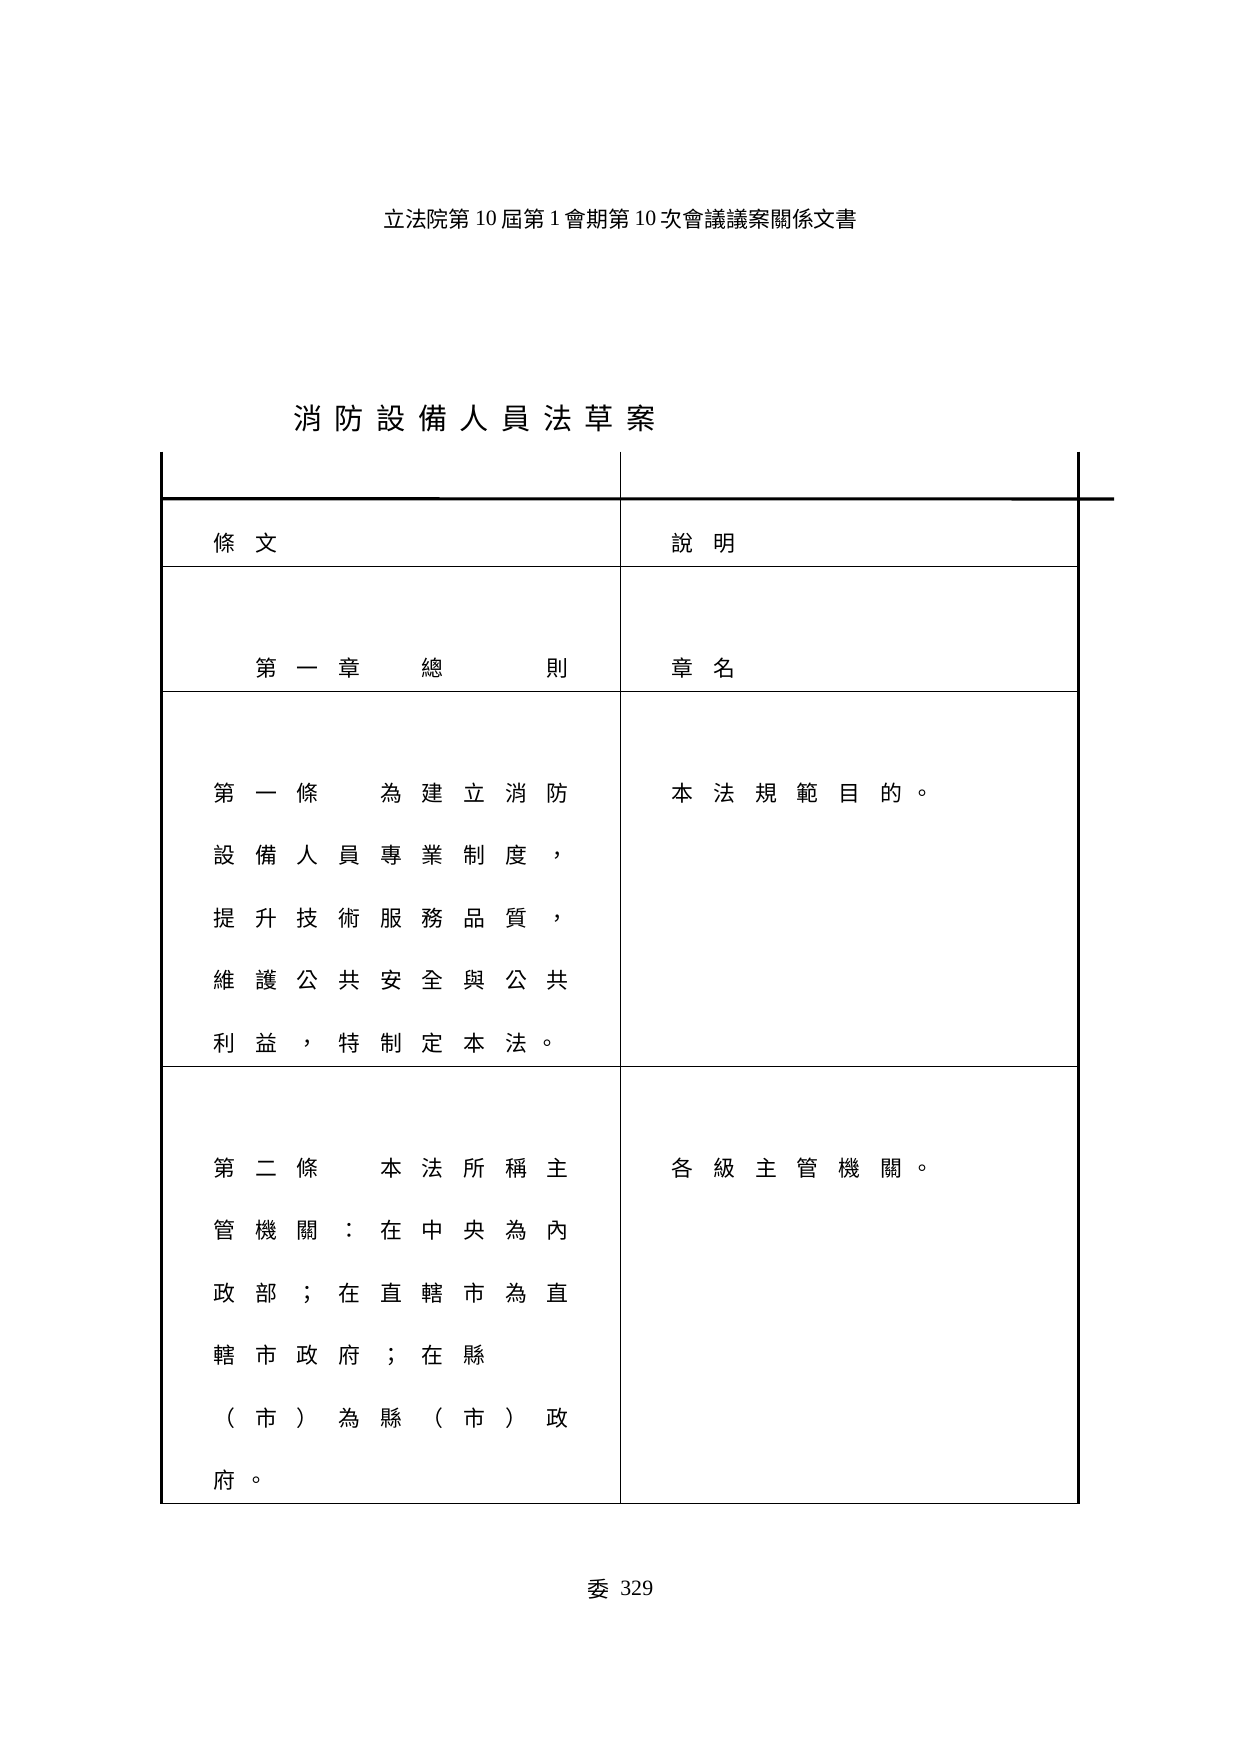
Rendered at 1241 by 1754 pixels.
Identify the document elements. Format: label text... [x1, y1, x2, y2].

table_cell 各級主管機關。 [621, 1067, 1077, 1503]
table_cell 第一條 為建立消防設備人員專業制度，提升技術服務品質，維護公共安全與公共利益，特制定本法。 [163, 692, 620, 1066]
table_cell 說明 [621, 501, 1077, 566]
table_cell [163, 452, 620, 497]
table_cell 條文 [163, 501, 620, 566]
table_cell [621, 452, 1077, 497]
table_cell 章名 [621, 567, 1077, 691]
table_cell 第二條 本法所稱主管機關：在中央為內政部；在直轄市為直轄市政府；在縣（市）為縣（市）政府。 [163, 1067, 620, 1503]
table_cell 第一章 總 則 [163, 567, 620, 691]
table_header 消防設備人員法草案 [162, 313, 1078, 452]
table_cell 本法規範目的。 [621, 692, 1077, 1066]
